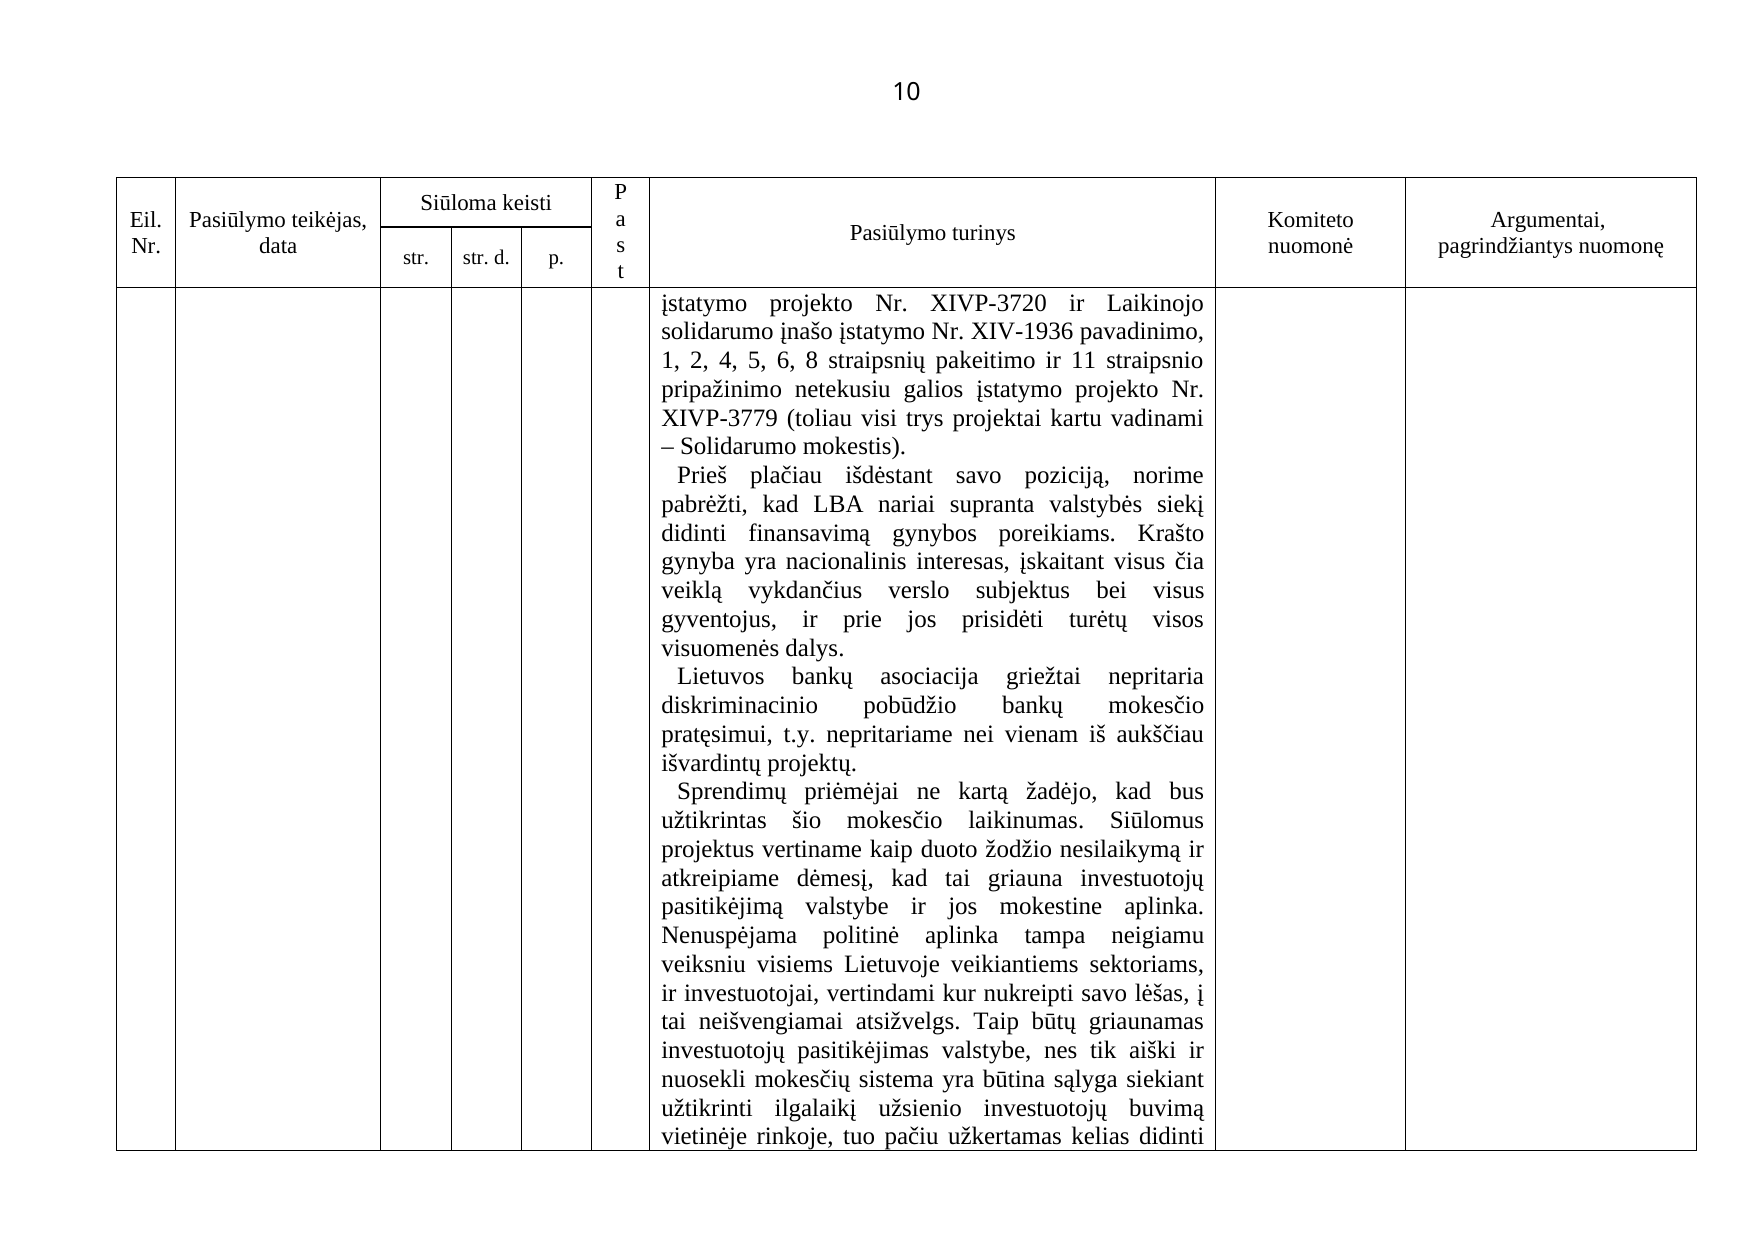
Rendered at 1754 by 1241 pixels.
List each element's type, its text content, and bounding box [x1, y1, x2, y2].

table_cell [452, 288, 521, 1150]
table_header Pasiūlymo turinys [650, 178, 1215, 287]
table_cell [592, 288, 649, 1150]
table_cell [176, 288, 380, 1150]
table_header Siūloma keisti [381, 178, 591, 226]
table_cell [1216, 288, 1405, 1150]
table_cell [117, 288, 175, 1150]
table_cell [522, 288, 591, 1150]
table_cell [381, 288, 451, 1150]
table_header Eil. Nr. [117, 178, 175, 287]
table_cell str. [381, 228, 451, 287]
table_cell p. [522, 228, 591, 287]
table_header Pastabos [592, 178, 649, 287]
table_cell str. d. [452, 228, 521, 287]
table_cell įstatymo projekto Nr. XIVP-3720 ir Laikinojo solidarumo įnašo įstatymo Nr. XIV-1936 pavadinimo, 1, 2, 4, 5, 6, 8 straipsnių pakeitimo ir 11 straipsnio pripažinimo netekusiu galios įstatymo projekto Nr. XIVP-3779 (toliau visi trys projektai kartu vadinami – Solidarumo mokestis). Prieš plačiau išdėstant savo poziciją, norime pabrėžti, kad LBA nariai supranta valstybės siekį didinti finansavimą gynybos poreikiams. Krašto gynyba yra nacionalinis interesas, įskaitant visus čia veiklą vykdančius verslo subjektus bei visus gyventojus, ir prie jos prisidėti turėtų visos visuomenės dalys. Lietuvos bankų asociacija griežtai nepritaria diskriminacinio pobūdžio bankų mokesčio pratęsimui, t.y. nepritariame nei vienam iš aukščiau išvardintų projektų. Sprendimų priėmėjai ne kartą žadėjo, kad bus užtikrintas šio mokesčio laikinumas. Siūlomus projektus vertiname kaip duoto žodžio nesilaikymą ir atkreipiame dėmesį, kad tai griauna investuotojų pasitikėjimą valstybe ir jos mokestine aplinka. Nenuspėjama politinė aplinka tampa neigiamu veiksniu visiems Lietuvoje veikiantiems sektoriams, ir investuotojai, vertindami kur nukreipti savo lėšas, į tai neišvengiamai atsižvelgs. Taip būtų griaunamas investuotojų pasitikėjimas valstybe, nes tik aiški ir nuosekli mokesčių sistema yra būtina sąlyga siekiant užtikrinti ilgalaikį užsienio investuotojų buvimą vietinėje rinkoje, tuo pačiu užkertamas kelias didinti [650, 288, 1215, 1150]
table_header Argumentai, pagrindžiantys nuomonę [1406, 178, 1696, 287]
table_header Pasiūlymo teikėjas, data [176, 178, 380, 287]
table_header Komiteto nuomonė [1216, 178, 1405, 287]
table_cell [1406, 288, 1696, 1150]
